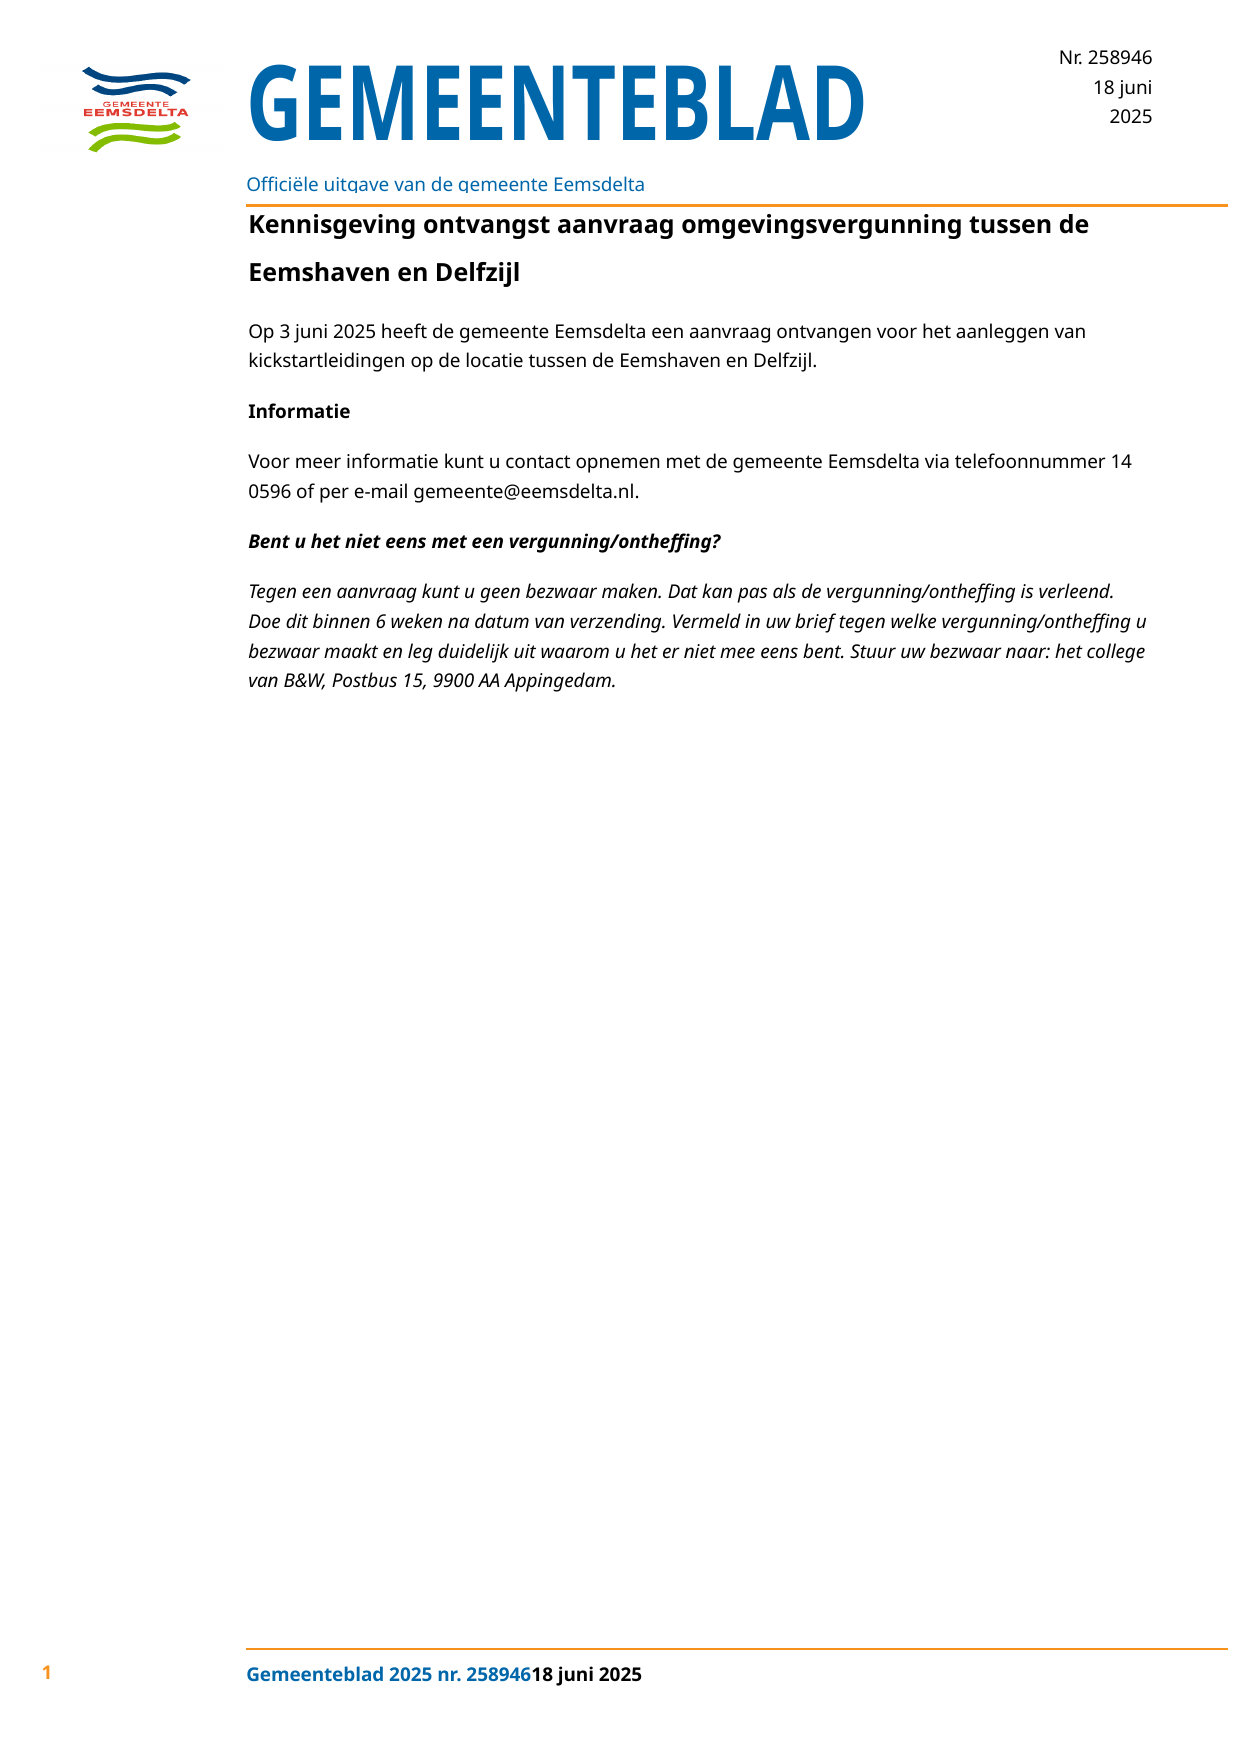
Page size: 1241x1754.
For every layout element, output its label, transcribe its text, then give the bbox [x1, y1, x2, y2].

text Bent u het niet eens met een vergunning/ontheffing? [248, 528, 1152, 554]
text Tegen een aanvraag kunt u geen bezwaar maken. Dat kan pas als de vergunning/ontheffing is verleend. Doe dit binnen 6 weken na datum van verzending. Vermeld in uw brief tegen welke vergunning/ontheffing u bezwaar maakt en leg duidelijk uit waarom u het er niet mee eens bent. Stuur uw bezwaar naar: het college van B&W, Postbus 15, 9900 AA Appingedam. [248, 579, 1152, 693]
text Informatie [248, 398, 1152, 424]
picture [41, 47, 231, 172]
text Op 3 juni 2025 heeft de gemeente Eemsdelta een aanvraag ontvangen voor het aanleggen van kickstartleidingen op de locatie tussen de Eemshaven en Delfzijl. [248, 318, 1152, 373]
text Voor meer informatie kunt u contact opnemen met de gemeente Eemsdelta via telefoonnummer 14 0596 of per e-mail gemeente@eemsdelta.nl. [248, 448, 1152, 504]
text Kennisgeving ontvangst aanvraag omgevingsvergunning tussen de Eemshaven en Delfzijl [248, 207, 1152, 288]
